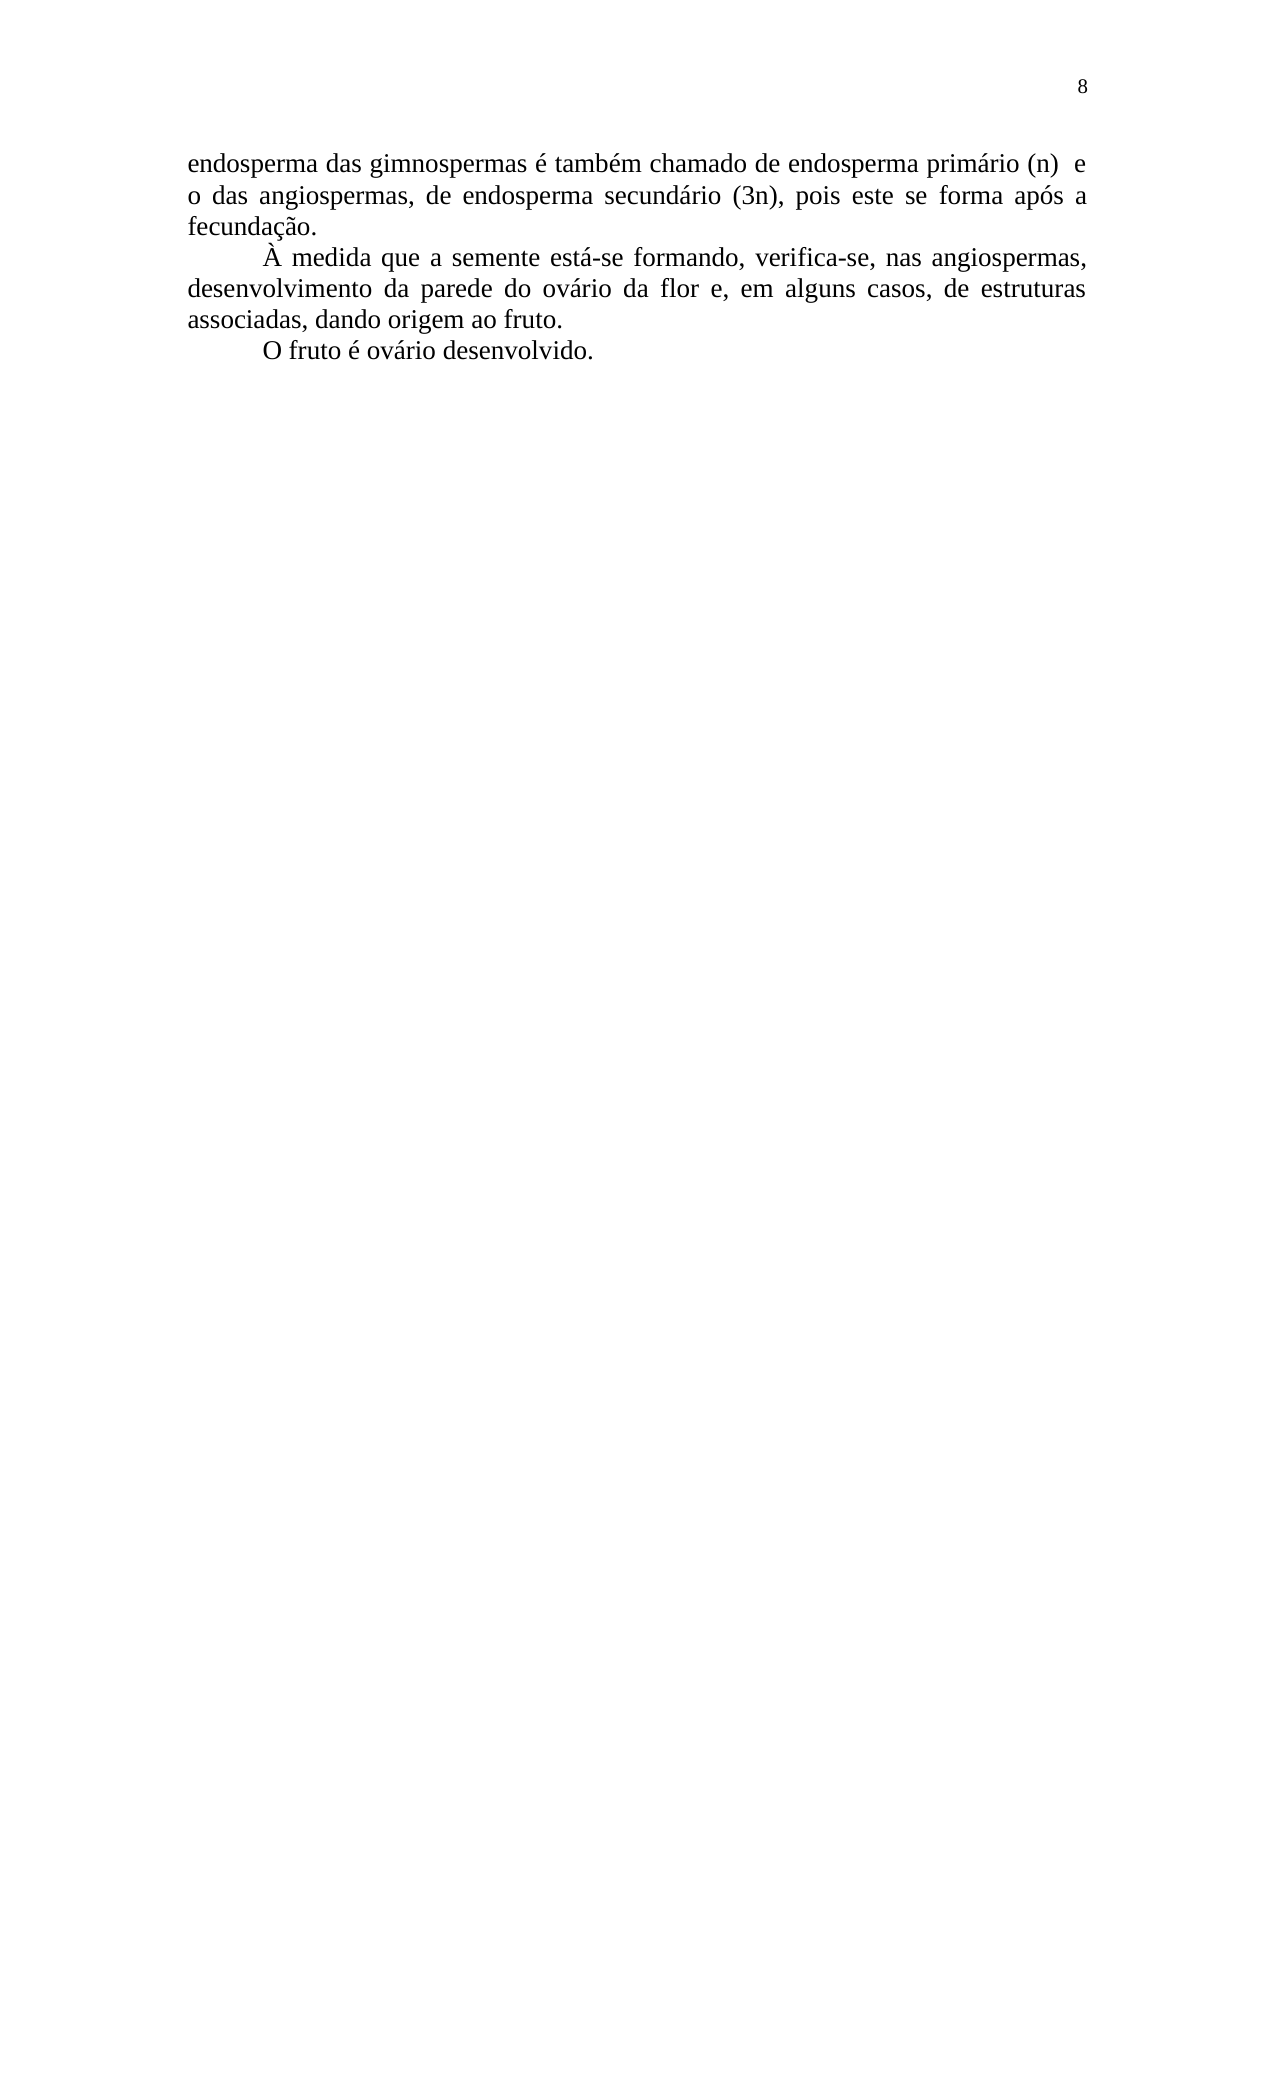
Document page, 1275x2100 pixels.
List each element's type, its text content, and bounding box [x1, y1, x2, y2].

text endosperma das gimnospermas é também chamado de endosperma primário (n) e o das angiospermas, de endosperma secundário (3n), pois este se forma após a fecundação. [187, 148, 1088, 241]
text O fruto é ovário desenvolvido. [187, 334, 1088, 366]
text À medida que a semente está-se formando, verifica-se, nas angiospermas, desenvolvimento da parede do ovário da flor e, em alguns casos, de estruturas associadas, dando origem ao fruto. [187, 241, 1088, 334]
